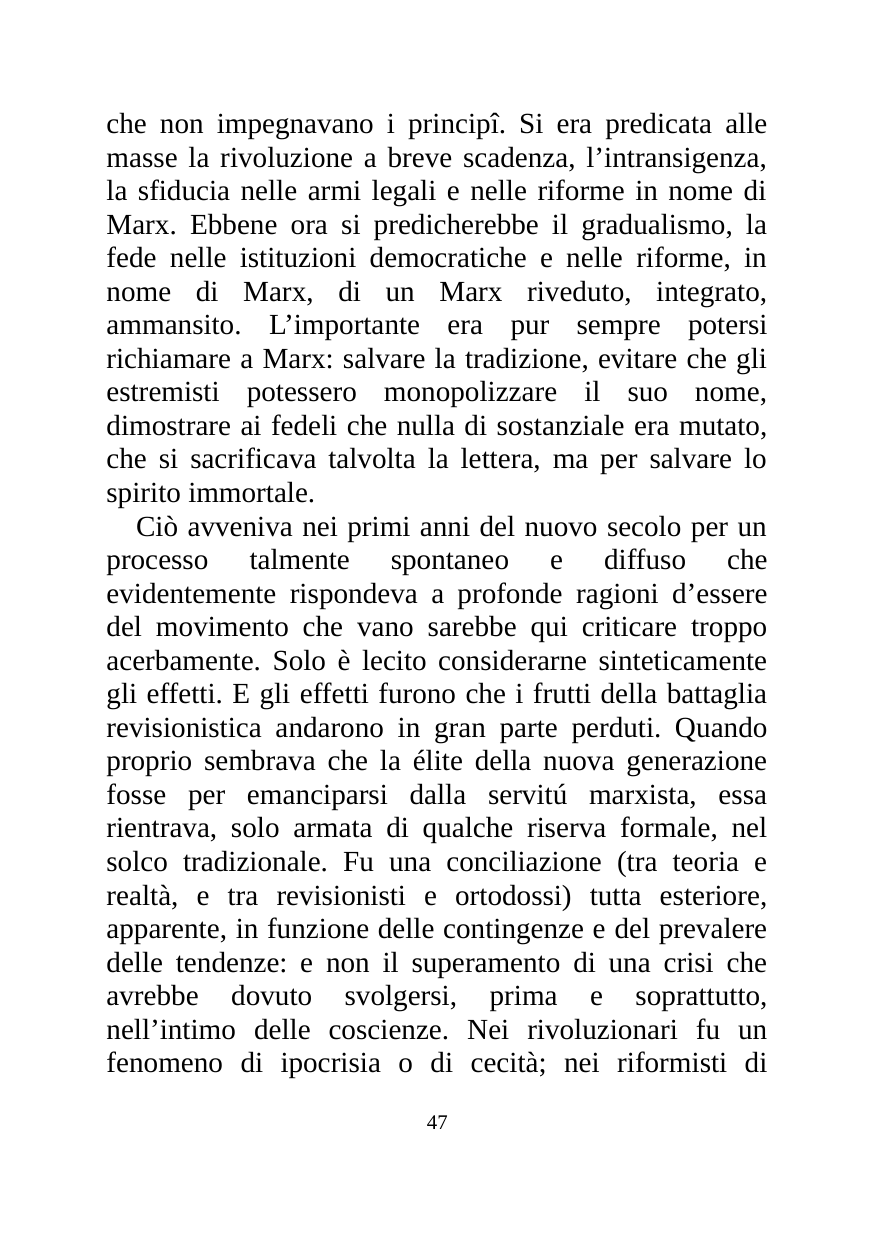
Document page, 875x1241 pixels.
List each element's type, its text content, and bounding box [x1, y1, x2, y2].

text che non impegnavano i principî. Si era predicata alle masse la rivoluzione a breve scadenza, l’intransigenza, la sfiducia nelle armi legali e nelle riforme in nome di Marx. Ebbene ora si predicherebbe il gradualismo, la fede nelle istituzioni democratiche e nelle riforme, in nome di Marx, di un Marx riveduto, integrato, ammansito. L’importante era pur sempre potersi richiamare a Marx: salvare la tradizione, evitare che gli estremisti potessero monopolizzare il suo nome, dimostrare ai fedeli che nulla di sostanziale era mutato, che si sacrificava talvolta la lettera, ma per salvare lo spirito immortale. [106, 106, 768, 509]
text Ciò avveniva nei primi anni del nuovo secolo per un processo talmente spontaneo e diffuso che evidentemente rispondeva a profonde ragioni d’essere del movimento che vano sarebbe qui criticare troppo acerbamente. Solo è lecito considerarne sinteticamente gli effetti. E gli effetti furono che i frutti della battaglia revisionistica andarono in gran parte perduti. Quando proprio sembrava che la élite della nuova generazione fosse per emanciparsi dalla servitú marxista, essa rientrava, solo armata di qualche riserva formale, nel solco tradizionale. Fu una conciliazione (tra teoria e realtà, e tra revisionisti e ortodossi) tutta esteriore, apparente, in funzione delle contingenze e del prevalere delle tendenze: e non il superamento di una crisi che avrebbe dovuto svolgersi, prima e soprattutto, nell’intimo delle coscienze. Nei rivoluzionari fu un fenomeno di ipocrisia o di cecità; nei riformisti di [106, 509, 768, 1079]
